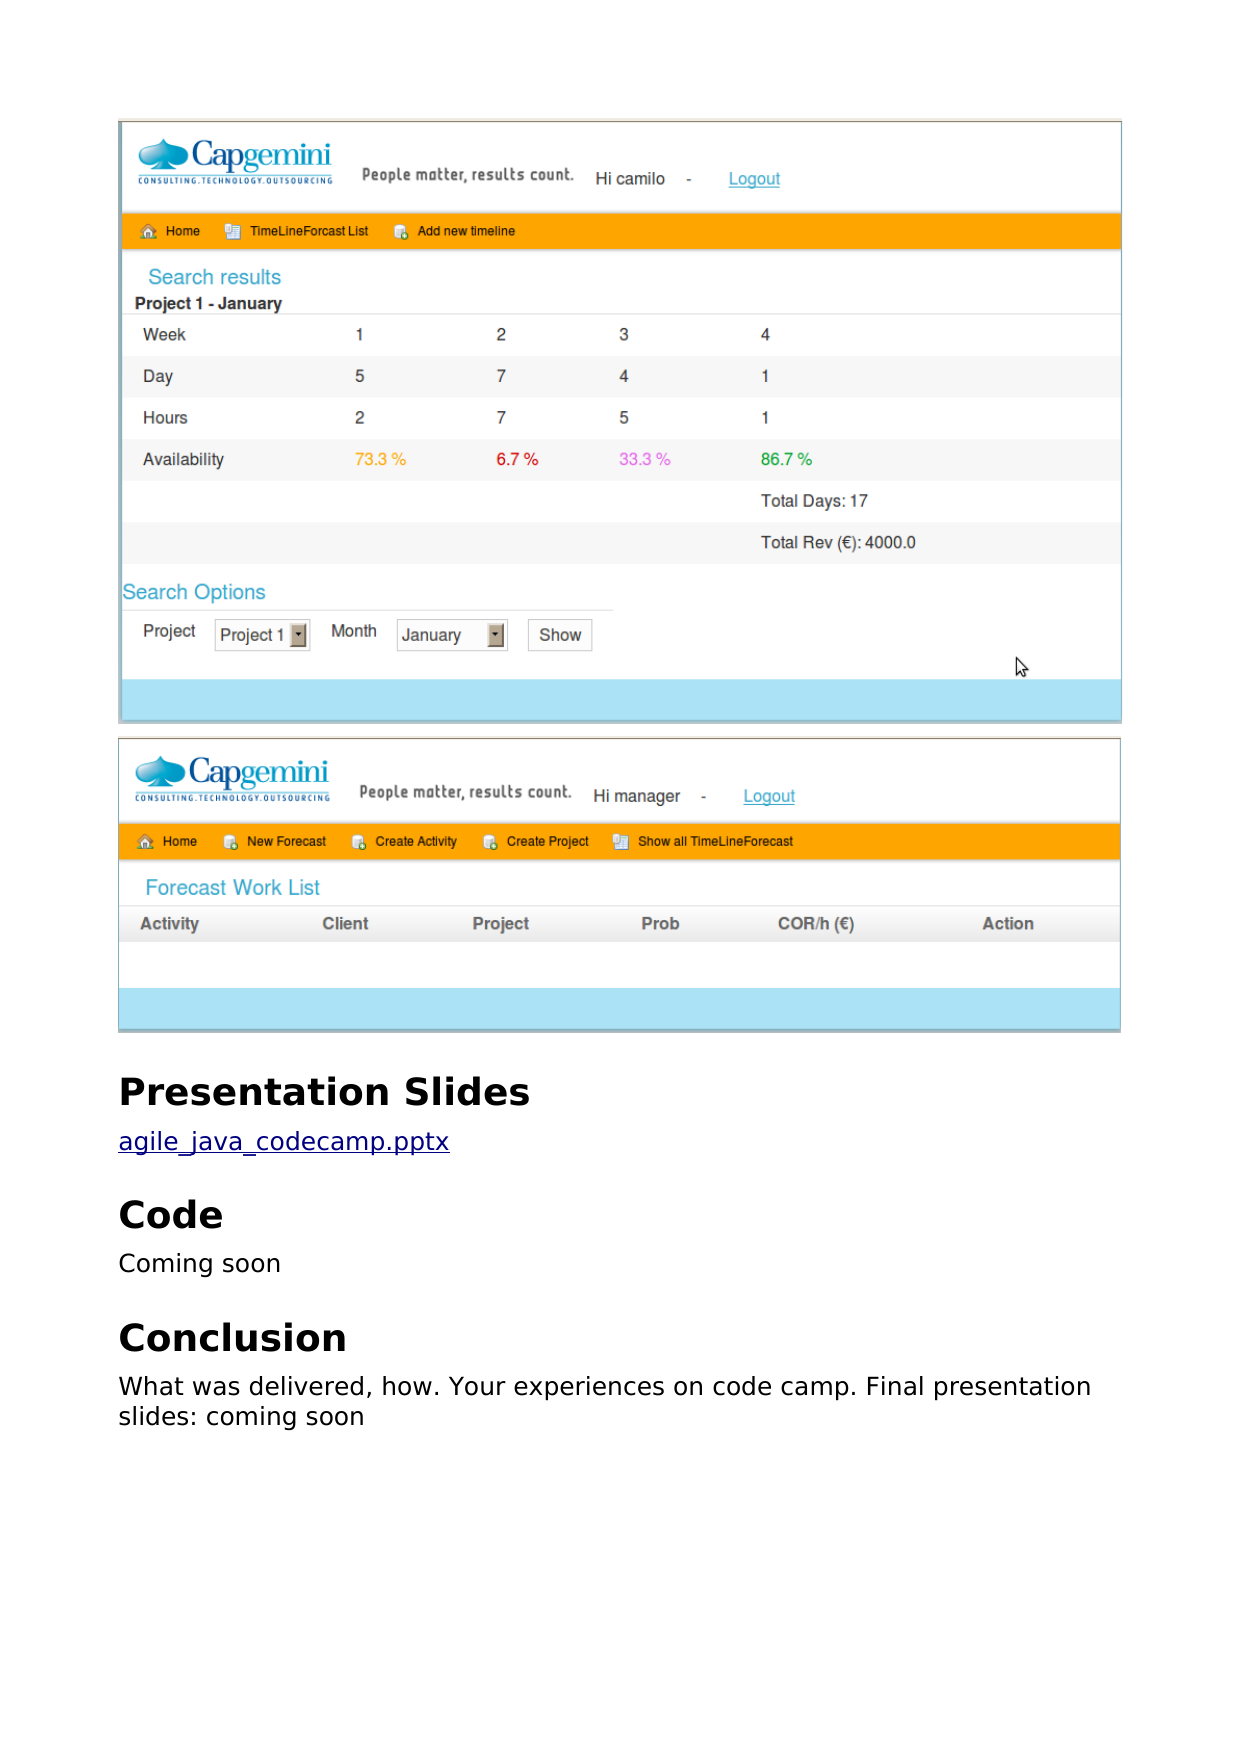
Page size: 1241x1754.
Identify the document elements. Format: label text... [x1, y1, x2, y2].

text agile_java_codecamp.pptx [118, 1127, 1122, 1156]
picture [118, 736, 1123, 1034]
subtitle Presentation Slides [118, 1071, 1122, 1114]
text Coming soon [118, 1250, 1122, 1279]
subtitle Code [118, 1193, 1122, 1237]
subtitle Conclusion [118, 1316, 1122, 1360]
text What was delivered, how. Your experiences on code camp. Final presentation slides: coming soon [118, 1372, 1122, 1431]
picture [118, 118, 1123, 724]
